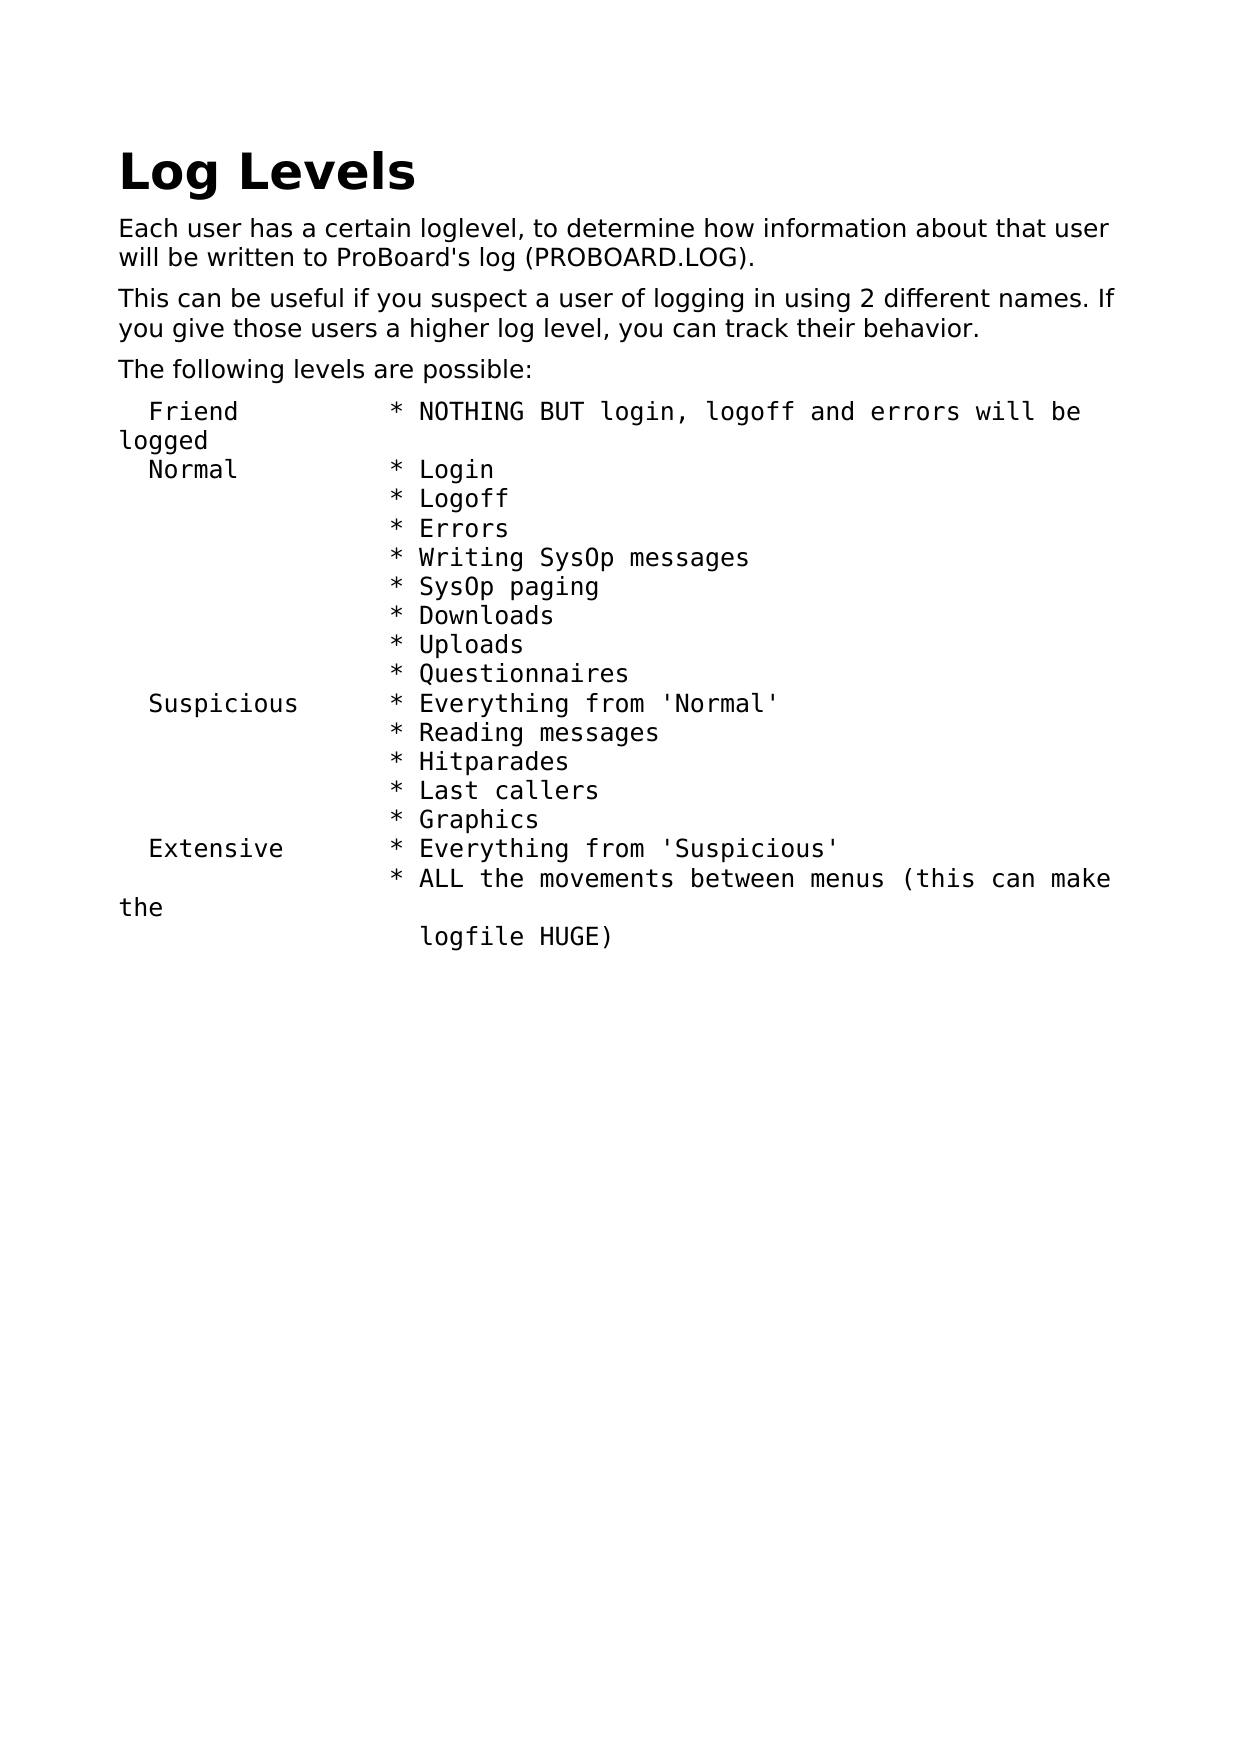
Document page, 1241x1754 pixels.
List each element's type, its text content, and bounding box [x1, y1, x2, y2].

text Friend * NOTHING BUT login, logoff and errors will be logged Normal * Login * Logoff * Errors * Writing SysOp messages * SysOp paging * Downloads * Uploads * Questionnaires Suspicious * Everything from 'Normal' * Reading messages * Hitparades * Last callers * Graphics Extensive * Everything from 'Suspicious' * ALL the movements between menus (this can make the logfile HUGE) [118, 397, 1122, 951]
subtitle Log Levels [118, 143, 1122, 201]
text This can be useful if you suspect a user of logging in using 2 different names. If you give those users a higher log level, you can track their behavior. [118, 285, 1122, 343]
text The following levels are possible: [118, 356, 1122, 385]
text Each user has a certain loglevel, to determine how information about that user will be written to ProBoard's log (PROBOARD.LOG). [118, 214, 1122, 272]
